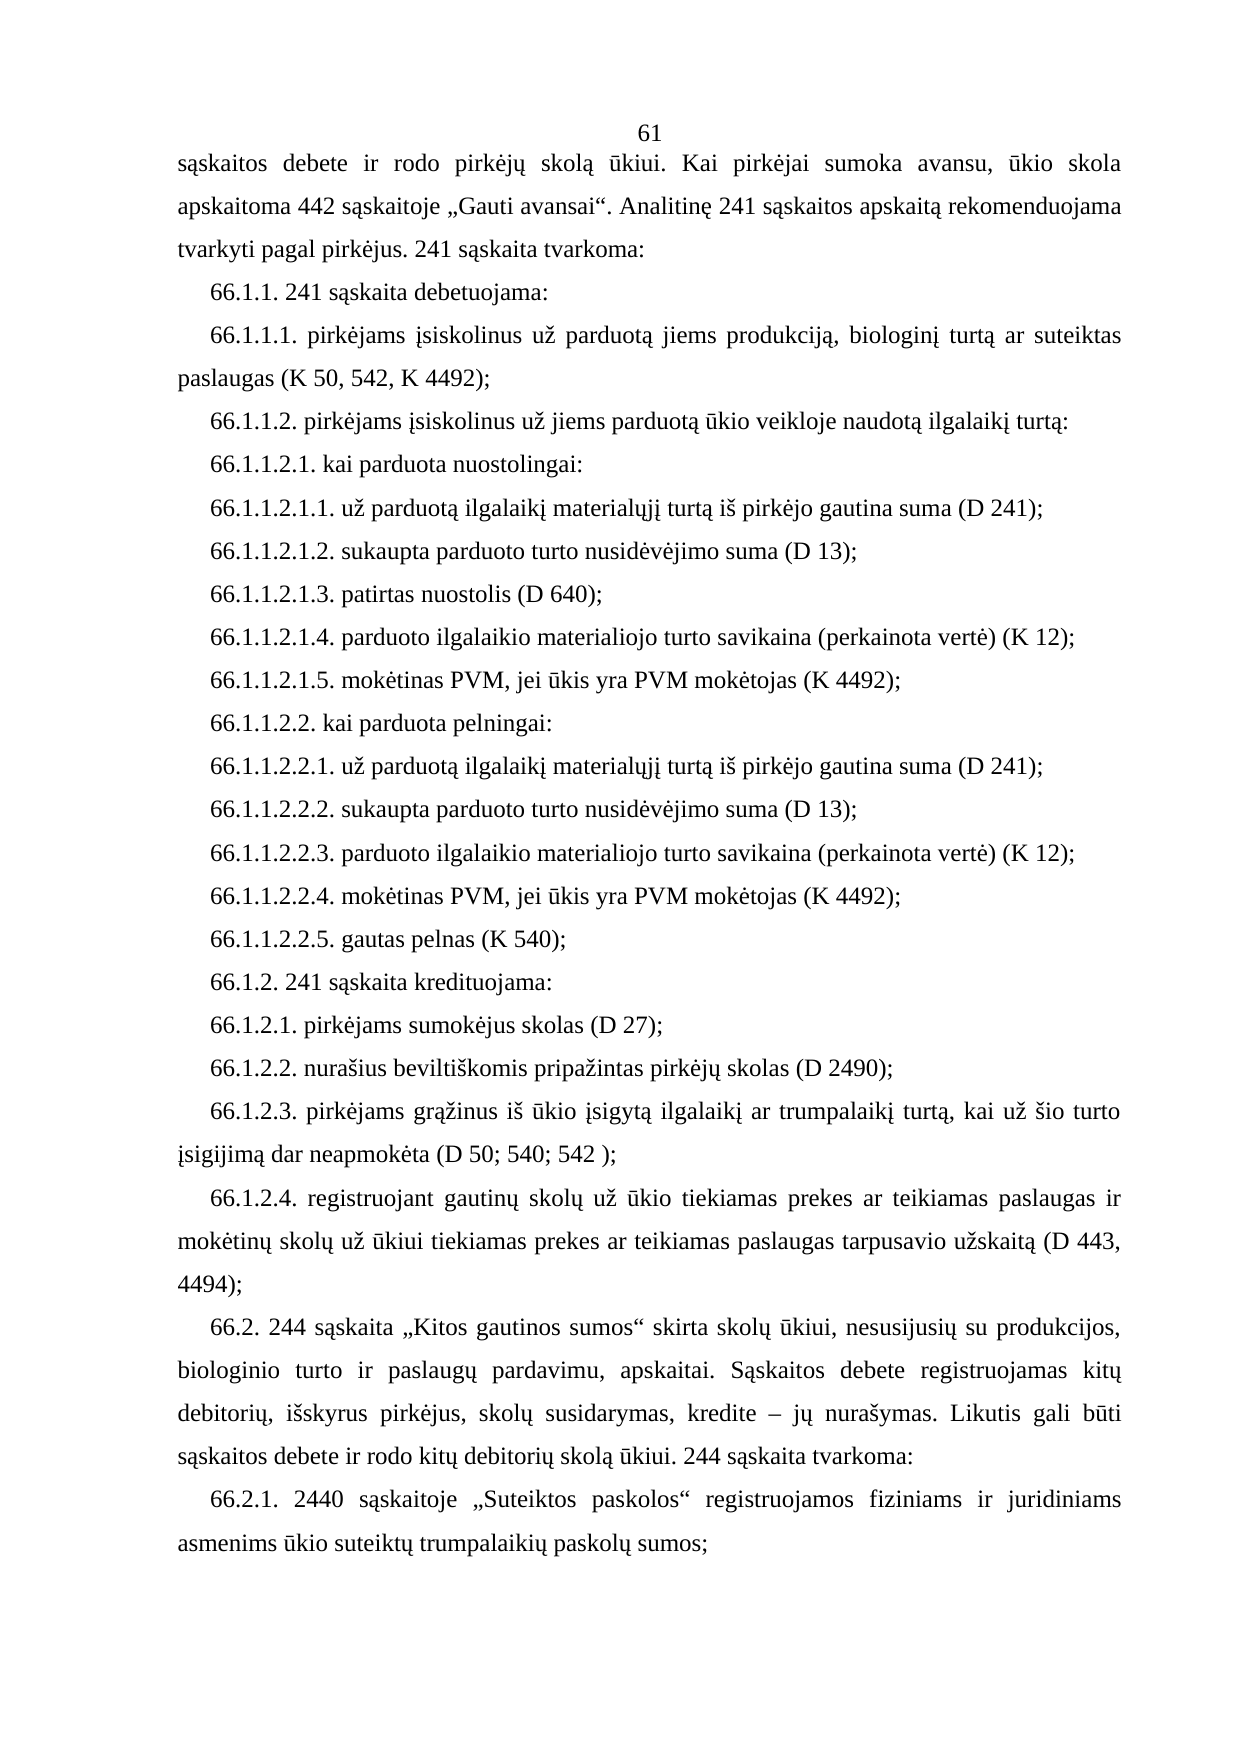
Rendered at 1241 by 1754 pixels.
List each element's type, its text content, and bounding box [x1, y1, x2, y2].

text sąskaitos debete ir rodo pirkėjų skolą ūkiui. Kai pirkėjai sumoka avansu, ūkio skola apskaitoma 442 sąskaitoje „Gauti avansai“. Analitinę 241 sąskaitos apskaitą rekomenduojama tvarkyti pagal pirkėjus. 241 sąskaita tvarkoma: [177, 148, 1122, 263]
text 66.1.1.2.1. kai parduota nuostolingai: [177, 449, 1122, 478]
text 66.1.1.2.1.2. sukaupta parduoto turto nusidėvėjimo suma (D 13); [177, 536, 1122, 564]
text 66.1.2.2. nurašius beviltiškomis pripažintas pirkėjų skolas (D 2490); [177, 1053, 1122, 1082]
text 66.1.1.2.2. kai parduota pelningai: [177, 708, 1122, 737]
text 66.1.2. 241 sąskaita kredituojama: [177, 967, 1122, 996]
text 66.1.1. 241 sąskaita debetuojama: [177, 277, 1122, 306]
text 66.1.1.1. pirkėjams įsiskolinus už parduotą jiems produkciją, biologinį turtą ar suteiktas paslaugas (K 50, 542, K 4492); [177, 320, 1122, 392]
text 66.1.2.4. registruojant gautinų skolų už ūkio tiekiamas prekes ar teikiamas paslaugas ir mokėtinų skolų už ūkiui tiekiamas prekes ar teikiamas paslaugas tarpusavio užskaitą (D 443, 4494); [177, 1183, 1122, 1298]
text 66.1.1.2.1.5. mokėtinas PVM, jei ūkis yra PVM mokėtojas (K 4492); [177, 665, 1122, 694]
text 66.1.1.2. pirkėjams įsiskolinus už jiems parduotą ūkio veikloje naudotą ilgalaikį turtą: [177, 406, 1122, 435]
text 66.2. 244 sąskaita „Kitos gautinos sumos“ skirta skolų ūkiui, nesusijusių su produkcijos, biologinio turto ir paslaugų pardavimu, apskaitai. Sąskaitos debete registruojamas kitų debitorių, išskyrus pirkėjus, skolų susidarymas, kredite – jų nurašymas. Likutis gali būti sąskaitos debete ir rodo kitų debitorių skolą ūkiui. 244 sąskaita tvarkoma: [177, 1312, 1122, 1470]
text 66.1.1.2.1.1. už parduotą ilgalaikį materialųjį turtą iš pirkėjo gautina suma (D 241); [177, 493, 1122, 521]
text 66.1.2.3. pirkėjams grąžinus iš ūkio įsigytą ilgalaikį ar trumpalaikį turtą, kai už šio turto įsigijimą dar neapmokėta (D 50; 540; 542 ); [177, 1096, 1122, 1168]
text 66.1.1.2.1.4. parduoto ilgalaikio materialiojo turto savikaina (perkainota vertė) (K 12); [177, 622, 1122, 651]
text 66.2.1. 2440 sąskaitoje „Suteiktos paskolos“ registruojamos fiziniams ir juridiniams asmenims ūkio suteiktų trumpalaikių paskolų sumos; [177, 1484, 1122, 1556]
text 66.1.1.2.1.3. patirtas nuostolis (D 640); [177, 579, 1122, 608]
text 66.1.1.2.2.5. gautas pelnas (K 540); [177, 924, 1122, 953]
text 66.1.2.1. pirkėjams sumokėjus skolas (D 27); [177, 1010, 1122, 1039]
text 66.1.1.2.2.3. parduoto ilgalaikio materialiojo turto savikaina (perkainota vertė) (K 12); [177, 838, 1122, 866]
text 66.1.1.2.2.2. sukaupta parduoto turto nusidėvėjimo suma (D 13); [177, 794, 1122, 823]
text 66.1.1.2.2.4. mokėtinas PVM, jei ūkis yra PVM mokėtojas (K 4492); [177, 881, 1122, 909]
text 66.1.1.2.2.1. už parduotą ilgalaikį materialųjį turtą iš pirkėjo gautina suma (D 241); [177, 751, 1122, 780]
